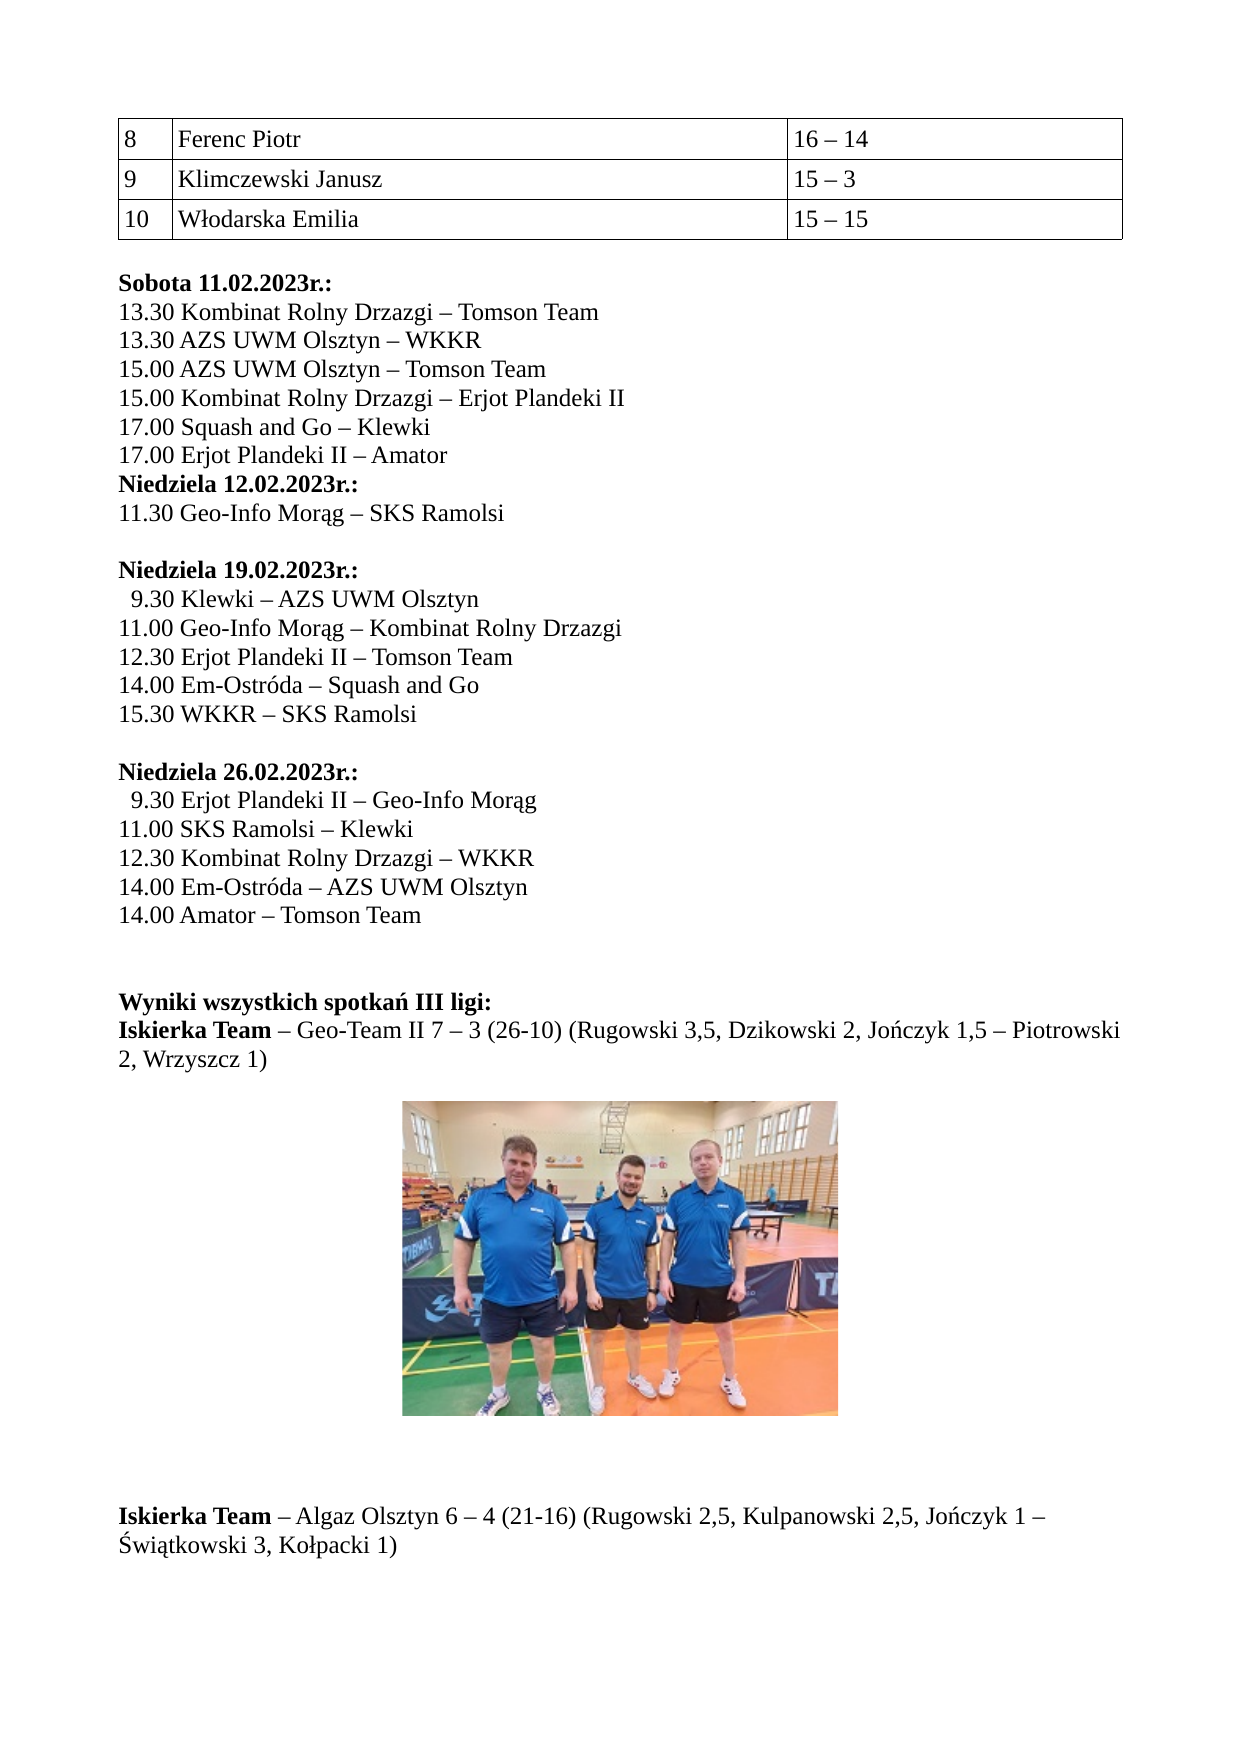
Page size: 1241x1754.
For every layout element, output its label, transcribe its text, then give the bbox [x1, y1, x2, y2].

text 13.30 AZS UWM Olsztyn – WKKR [118, 325, 1122, 354]
table_cell 10 [119, 200, 172, 239]
text Niedziela 12.02.2023r.: [118, 469, 1122, 498]
table_cell 9 [119, 160, 172, 199]
table_cell 15 – 15 [788, 200, 1122, 239]
table_cell Włodarska Emilia [173, 200, 787, 239]
text 12.30 Kombinat Rolny Drzazgi – WKKR [118, 843, 1122, 872]
text 17.00 Squash and Go – Klewki [118, 412, 1122, 440]
text 13.30 Kombinat Rolny Drzazgi – Tomson Team [118, 297, 1122, 325]
text Sobota 11.02.2023r.: [118, 268, 1122, 297]
text 15.00 AZS UWM Olsztyn – Tomson Team [118, 354, 1122, 383]
picture [402, 1101, 839, 1416]
table_cell Ferenc Piotr [173, 119, 787, 158]
text 15.00 Kombinat Rolny Drzazgi – Erjot Plandeki II [118, 383, 1122, 412]
text 12.30 Erjot Plandeki II – Tomson Team [118, 642, 1122, 670]
table_cell 15 – 3 [788, 160, 1122, 199]
table_cell 8 [119, 119, 172, 158]
text 14.00 Amator – Tomson Team [118, 900, 1122, 929]
table_cell Klimczewski Janusz [173, 160, 787, 199]
text 14.00 Em-Ostróda – AZS UWM Olsztyn [118, 872, 1122, 900]
text 9.30 Erjot Plandeki II – Geo-Info Morąg [118, 785, 1122, 814]
text 11.00 Geo-Info Morąg – Kombinat Rolny Drzazgi [118, 613, 1122, 642]
text Iskierka Team – Geo-Team II 7 – 3 (26-10) (Rugowski 3,5, Dzikowski 2, Jończyk 1,5 – Piotrowski 2, Wrzyszcz 1) [118, 1015, 1122, 1073]
text 11.30 Geo-Info Morąg – SKS Ramolsi [118, 498, 1122, 527]
text 14.00 Em-Ostróda – Squash and Go [118, 670, 1122, 699]
text Niedziela 26.02.2023r.: [118, 757, 1122, 785]
text 15.30 WKKR – SKS Ramolsi [118, 699, 1122, 728]
text 9.30 Klewki – AZS UWM Olsztyn [118, 584, 1122, 613]
table_cell 16 – 14 [788, 119, 1122, 158]
text 11.00 SKS Ramolsi – Klewki [118, 814, 1122, 843]
text Wyniki wszystkich spotkań III ligi: [118, 987, 1122, 1015]
text 17.00 Erjot Plandeki II – Amator [118, 440, 1122, 469]
text Niedziela 19.02.2023r.: [118, 555, 1122, 584]
text Iskierka Team – Algaz Olsztyn 6 – 4 (21-16) (Rugowski 2,5, Kulpanowski 2,5, Jończyk 1 – Świątkowski 3, Kołpacki 1) [118, 1501, 1122, 1559]
